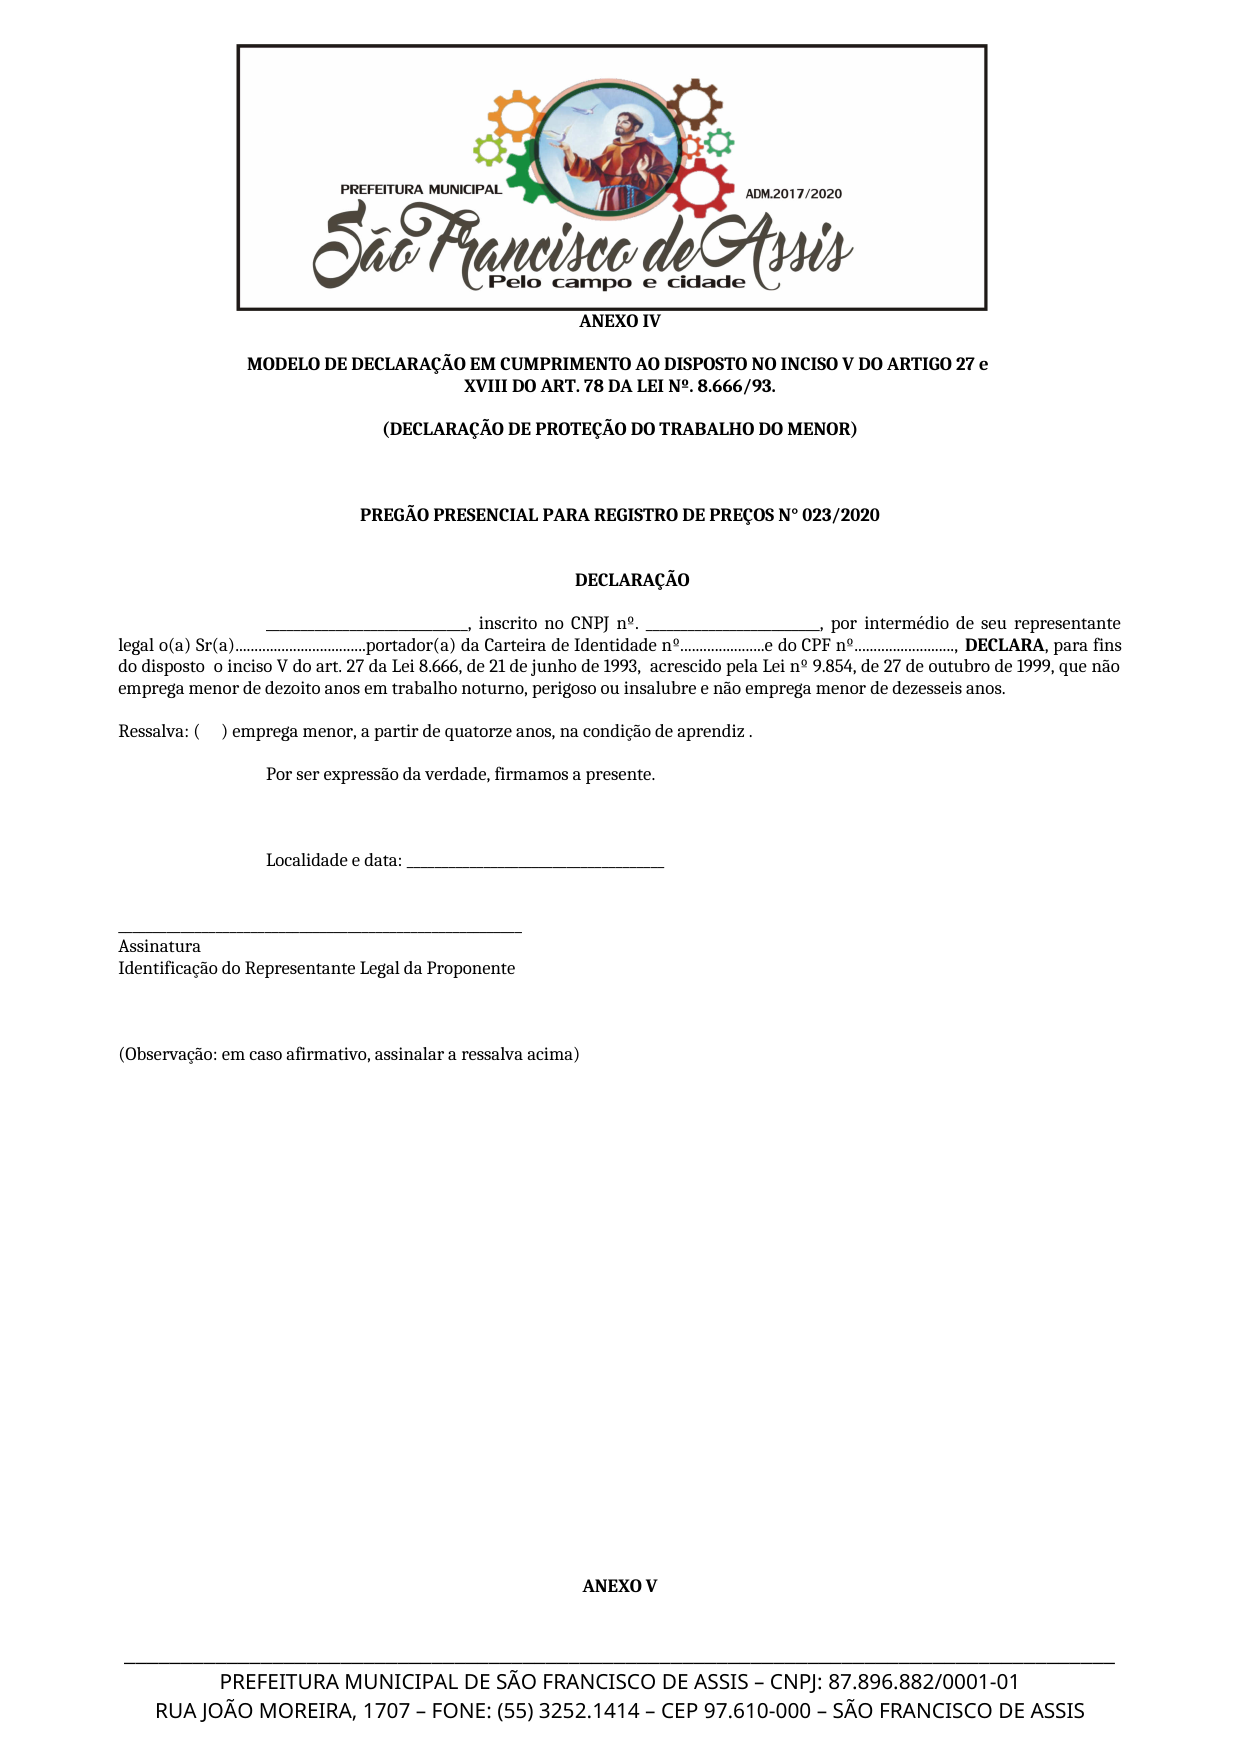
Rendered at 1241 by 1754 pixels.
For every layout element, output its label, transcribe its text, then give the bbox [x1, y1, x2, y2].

text Por ser expressão da verdade, firmamos a presente. [118, 763, 1122, 785]
text DECLARAÇÃO [118, 569, 1146, 591]
text Assinatura [118, 936, 1122, 957]
text ANEXO IV [118, 311, 1122, 332]
text Identificação do Representante Legal da Proponente [118, 957, 1122, 979]
text Localidade e data: _____________________________________ [118, 850, 1122, 871]
text MODELO DE DECLARAÇÃO EM CUMPRIMENTO AO DISPOSTO NO INCISO V DO ARTIGO 27 e [118, 354, 1122, 375]
text _____________________________, inscrito no CNPJ nº. _________________________, por intermédio de seu representante legal o(a) Sr(a)..................................portador(a) da Carteira de Identidade nº......................e do CPF nº.........................., DECLARA, para fins do disposto o inciso V do art. 27 da Lei 8.666, de 21 de junho de 1993, acrescido pela Lei nº 9.854, de 27 de outubro de 1999, que não emprega menor de dezoito anos em trabalho noturno, perigoso ou insalubre e não emprega menor de dezesseis anos. [118, 612, 1122, 699]
text XVIII DO ART. 78 DA LEI Nº. 8.666/93. [118, 375, 1122, 397]
text (Observação: em caso afirmativo, assinalar a ressalva acima) [118, 1044, 1122, 1065]
text (DECLARAÇÃO DE PROTEÇÃO DO TRABALHO DO MENOR) [118, 418, 1122, 440]
text __________________________________________________________ [118, 914, 1122, 936]
text Ressalva: ( ) emprega menor, a partir de quatorze anos, na condição de aprendiz . [118, 720, 1122, 742]
text ANEXO V [118, 1576, 1122, 1597]
text PREGÃO PRESENCIAL PARA REGISTRO DE PREÇOS N° 023/2020 [118, 505, 1122, 526]
